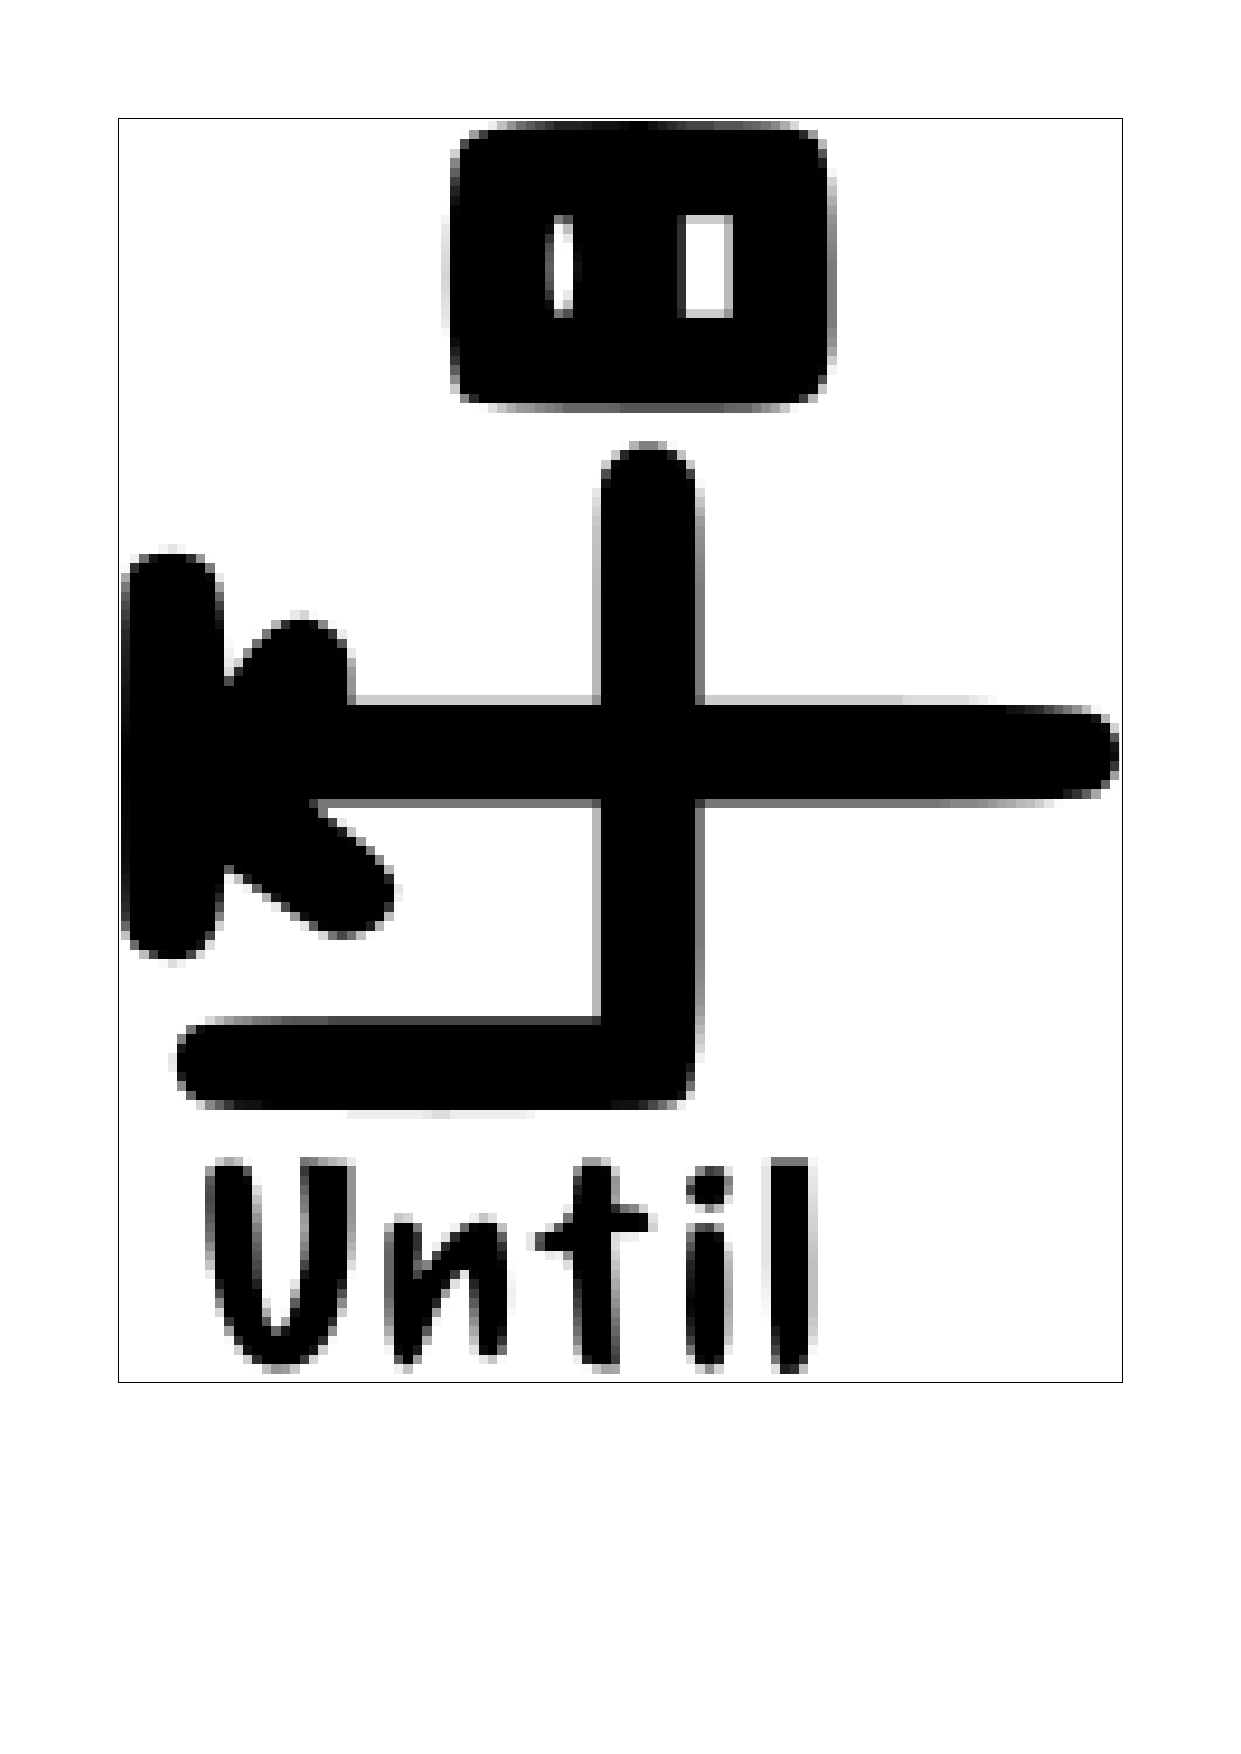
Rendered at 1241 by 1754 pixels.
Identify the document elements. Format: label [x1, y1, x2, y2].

picture [121, 121, 1120, 1374]
table_cell [119, 119, 1122, 1382]
